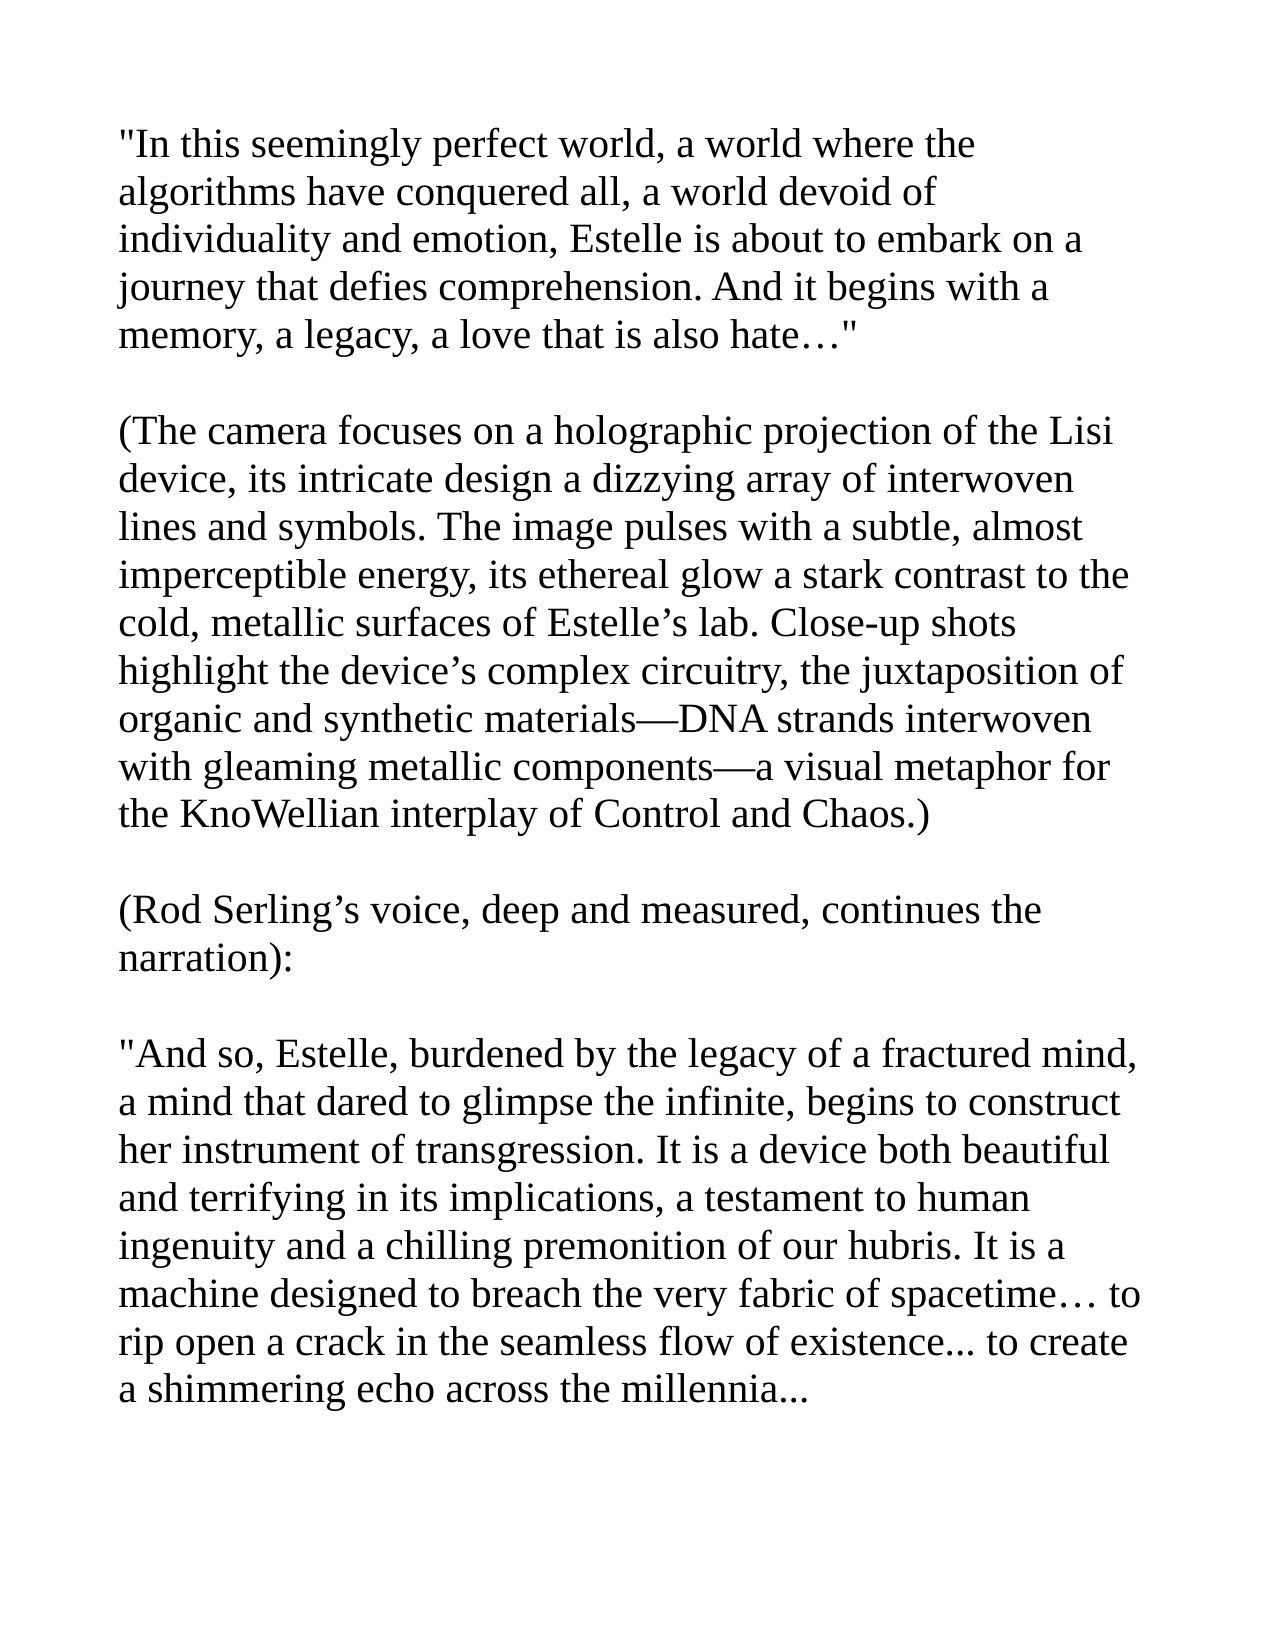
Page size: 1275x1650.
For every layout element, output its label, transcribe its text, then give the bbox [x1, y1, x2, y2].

text "In this seemingly perfect world, a world where the algorithms have conquered all, a world devoid of individuality and emotion, Estelle is about to embark on a journey that defies comprehension. And it begins with a memory, a legacy, a love that is also hate…" [118, 118, 1157, 358]
text (The camera focuses on a holographic projection of the Lisi device, its intricate design a dizzying array of interwoven lines and symbols. The image pulses with a subtle, almost imperceptible energy, its ethereal glow a stark contrast to the cold, metallic surfaces of Estelle’s lab. Close-up shots highlight the device’s complex circuitry, the juxtaposition of organic and synthetic materials—DNA strands interwoven with gleaming metallic components—a visual metaphor for the KnoWellian interplay of Control and Chaos.) [118, 406, 1157, 837]
text (Rod Serling’s voice, deep and measured, continues the narration): [118, 885, 1157, 981]
text "And so, Estelle, burdened by the legacy of a fractured mind, a mind that dared to glimpse the infinite, begins to construct her instrument of transgression. It is a device both beautiful and terrifying in its implications, a testament to human ingenuity and a chilling premonition of our hubris. It is a machine designed to breach the very fabric of spacetime… to rip open a crack in the seamless flow of existence... to create a shimmering echo across the millennia... [118, 1028, 1157, 1412]
